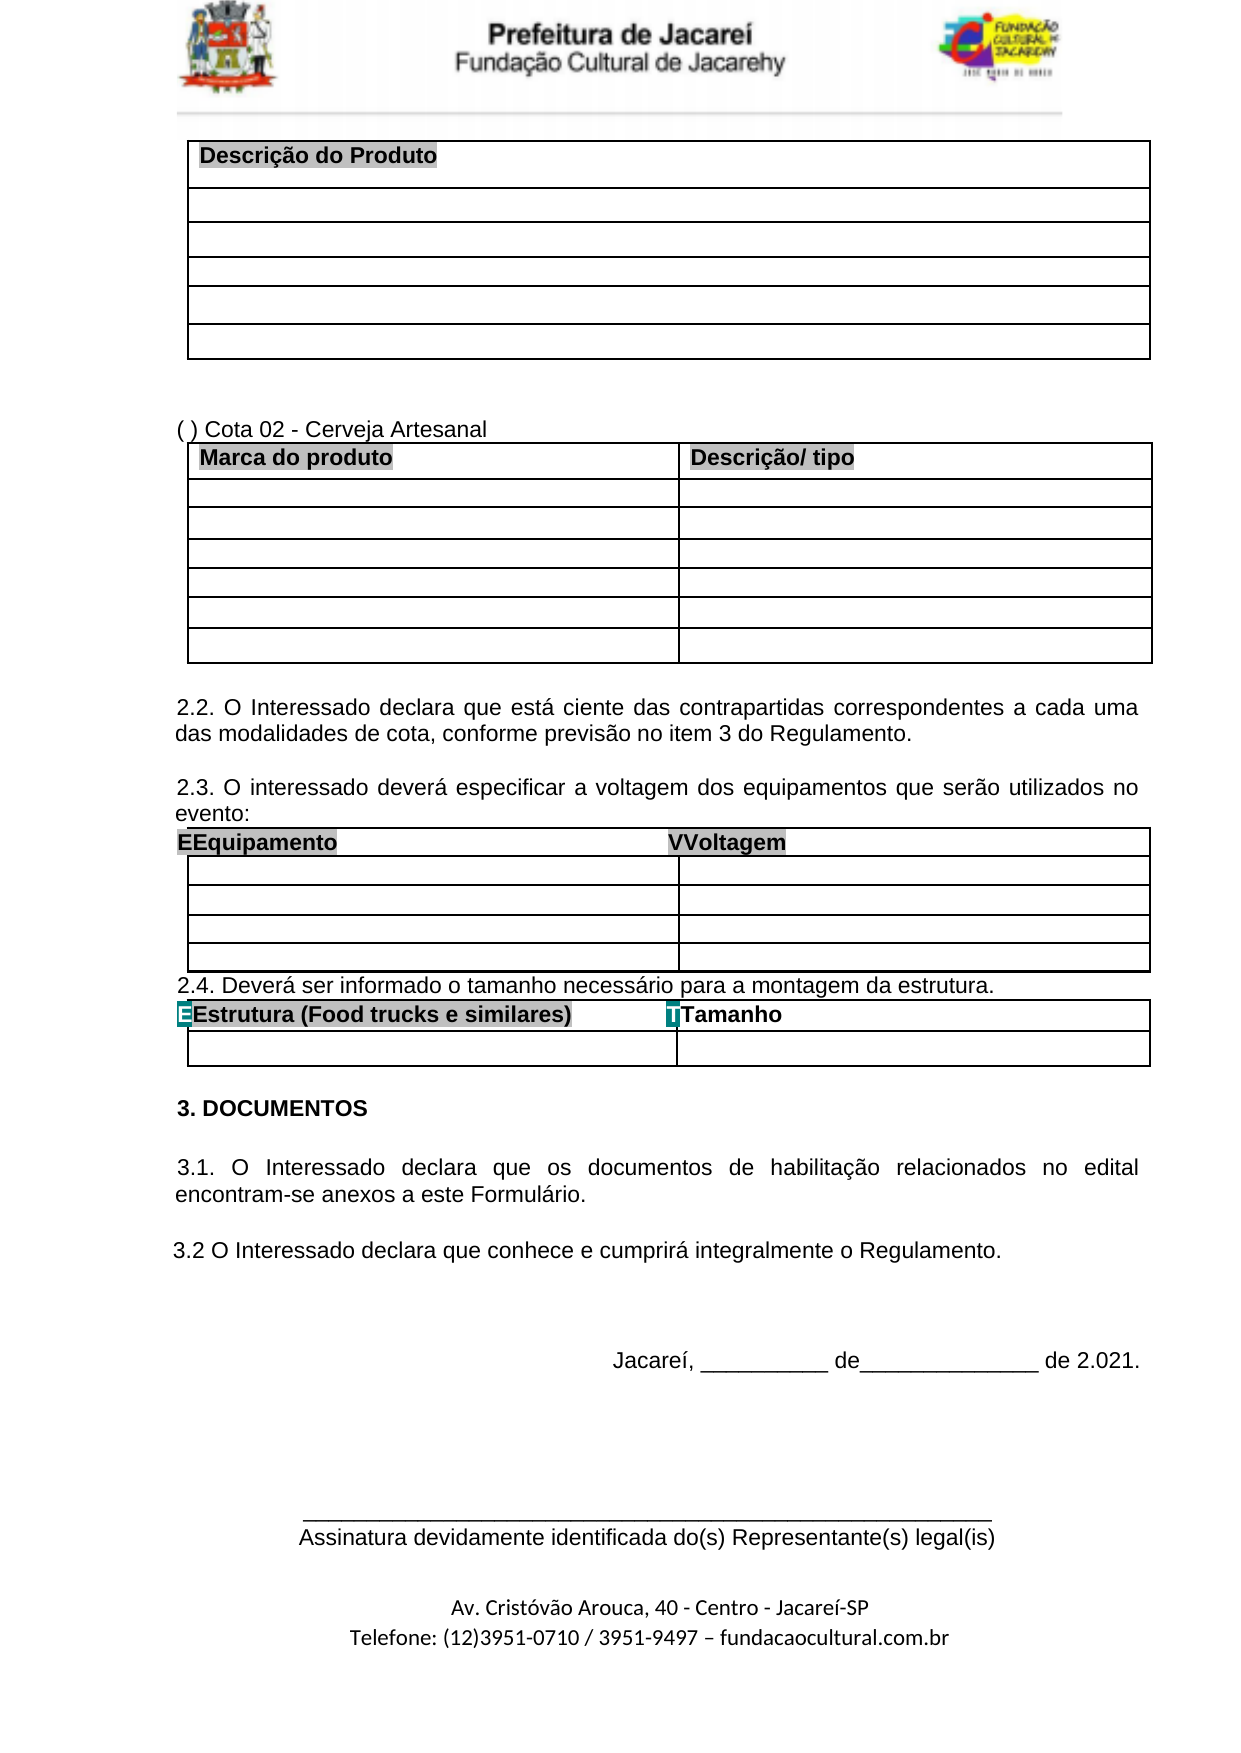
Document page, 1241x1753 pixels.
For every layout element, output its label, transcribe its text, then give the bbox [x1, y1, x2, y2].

table_header EEstrutura (Food trucks e similares) [189, 1001, 676, 1030]
text 3.2 O Interessado declara que conhece e cumprirá integralmente o Regulamento. [154, 1237, 1140, 1263]
table_cell [189, 1032, 676, 1064]
table_cell [680, 540, 1151, 567]
text ______________________________________________________ [154, 1496, 1140, 1522]
text ( ) Cota 02 - Cerveja Artesanal [175, 416, 1140, 442]
table_cell [189, 258, 1149, 285]
table_cell [189, 629, 678, 662]
text 2.3. O interessado deverá especificar a voltagem dos equipamentos que serão utilizados no evento: [175, 773, 1140, 826]
table_cell [680, 569, 1151, 596]
table_header Marca do produto [189, 444, 678, 477]
text Assinatura devidamente identificada do(s) Representante(s) legal(is) [154, 1523, 1140, 1550]
text 2.4. Deverá ser informado o tamanho necessário para a montagem da estrutura. [177, 972, 1140, 999]
table_cell [189, 916, 678, 942]
text 2.2. O Interessado declara que está ciente das contrapartidas correspondentes a cada uma das modalidades de cota, conforme previsão no item 3 do Regulamento. [175, 694, 1140, 747]
table_cell [189, 857, 678, 883]
table_cell [189, 480, 678, 506]
table_cell [189, 223, 1149, 256]
table_header EEquipamento [189, 829, 678, 855]
text 3.1. O Interessado declara que os documentos de habilitação relacionados no edital encontram-se anexos a este Formulário. [175, 1154, 1140, 1207]
table_header TTamanho [678, 1001, 1149, 1030]
table_cell [680, 480, 1151, 506]
table_cell [189, 944, 678, 970]
table_cell [189, 508, 678, 538]
text 3. DOCUMENTOS [177, 1095, 1140, 1122]
table_cell [680, 916, 1149, 942]
table_cell [189, 325, 1149, 357]
picture [176, 0, 1063, 140]
table_cell [680, 944, 1149, 970]
table_cell [680, 508, 1151, 538]
table_header VVoltagem [680, 829, 1149, 855]
table_cell [680, 857, 1149, 883]
table_cell [189, 287, 1149, 323]
table_cell [680, 598, 1151, 627]
table_cell [678, 1032, 1149, 1064]
table_cell [680, 629, 1151, 662]
table_cell [189, 569, 678, 596]
table_cell [189, 886, 678, 913]
text Jacareí, __________ de______________ de 2.021. [154, 1347, 1140, 1374]
table_cell [189, 189, 1149, 221]
table_cell [680, 886, 1149, 913]
table_cell [189, 598, 678, 627]
table_header Descrição/ tipo [680, 444, 1151, 477]
table_header Descrição do Produto [189, 142, 1149, 187]
table_cell [189, 540, 678, 567]
